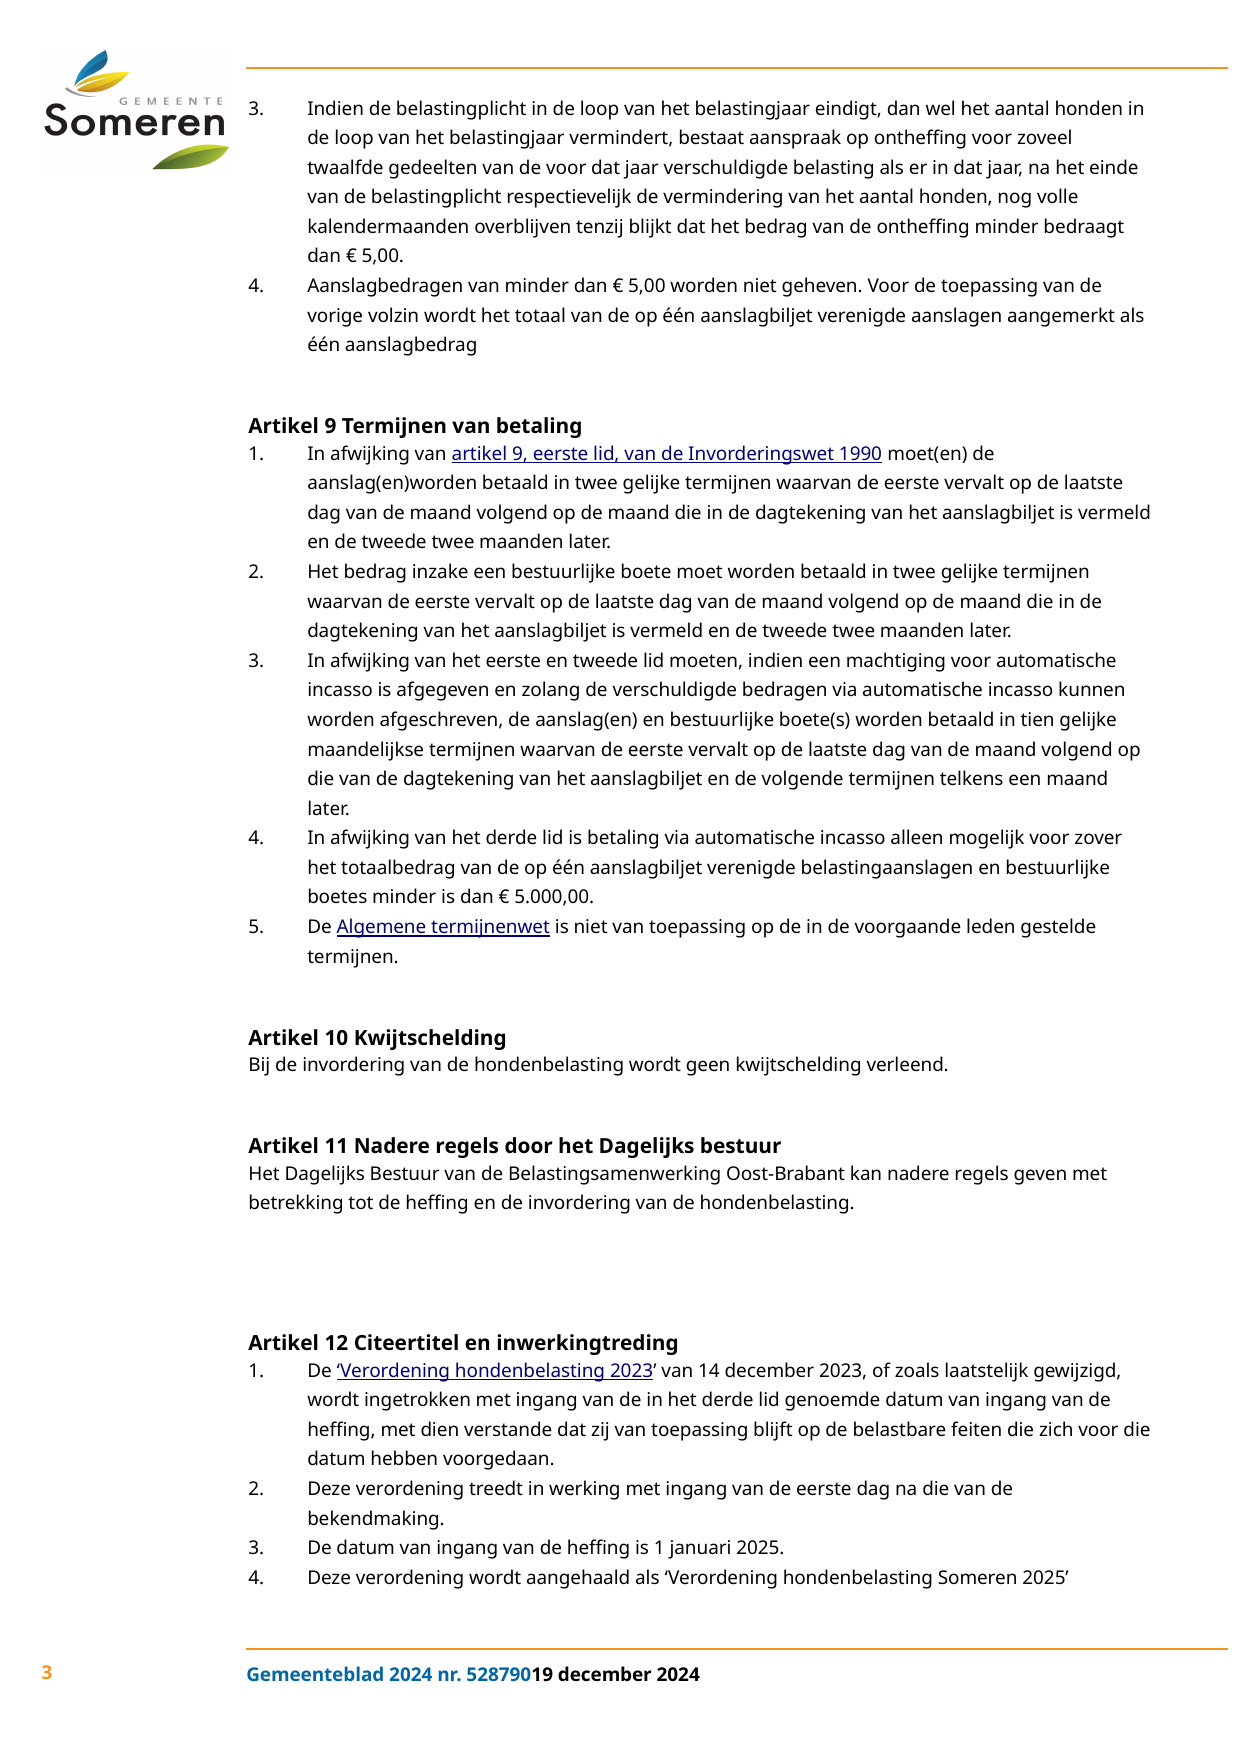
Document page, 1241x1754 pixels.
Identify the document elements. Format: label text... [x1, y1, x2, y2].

list De datum van ingang van de heffing is 1 januari 2025. [248, 1534, 1152, 1560]
list De ‘Verordening hondenbelasting 2023’ van 14 december 2023, of zoals laatstelijk gewijzigd, wordt ingetrokken met ingang van de in het derde lid genoemde datum van ingang van de heffing, met dien verstande dat zij van toepassing blijft op de belastbare feiten die zich voor die datum hebben voorgedaan. [248, 1357, 1152, 1471]
text Artikel 9 Termijnen van betaling [248, 411, 1152, 440]
list In afwijking van het eerste en tweede lid moeten, indien een machtiging voor automatische incasso is afgegeven en zolang de verschuldigde bedragen via automatische incasso kunnen worden afgeschreven, de aanslag(en) en bestuurlijke boete(s) worden betaald in tien gelijke maandelijkse termijnen waarvan de eerste vervalt op de laatste dag van de maand volgend op die van de dagtekening van het aanslagbiljet en de volgende termijnen telkens een maand later. [248, 647, 1152, 821]
text Bij de invordering van de hondenbelasting wordt geen kwijtschelding verleend. [248, 1051, 1152, 1077]
list In afwijking van artikel 9, eerste lid, van de Invorderingswet 1990 moet(en) de aanslag(en)worden betaald in twee gelijke termijnen waarvan de eerste vervalt op de laatste dag van de maand volgend op de maand die in de dagtekening van het aanslagbiljet is vermeld en de tweede twee maanden later. [248, 440, 1152, 554]
picture [41, 47, 231, 172]
list Deze verordening treedt in werking met ingang van de eerste dag na die van de bekendmaking. [248, 1475, 1152, 1531]
list Het bedrag inzake een bestuurlijke boete moet worden betaald in twee gelijke termijnen waarvan de eerste vervalt op de laatste dag van de maand volgend op de maand die in de dagtekening van het aanslagbiljet is vermeld en de tweede twee maanden later. [248, 558, 1152, 643]
text Artikel 10 Kwijtschelding [248, 1023, 1152, 1051]
text Het Dagelijks Bestuur van de Belastingsamenwerking Oost-Brabant kan nadere regels geven met betrekking tot de heffing en de invordering van de hondenbelasting. [248, 1160, 1152, 1215]
list In afwijking van het derde lid is betaling via automatische incasso alleen mogelijk voor zover het totaalbedrag van de op één aanslagbiljet verenigde belastingaanslagen en bestuurlijke boetes minder is dan € 5.000,00. [248, 824, 1152, 909]
list Indien de belastingplicht in de loop van het belastingjaar eindigt, dan wel het aantal honden in de loop van het belastingjaar vermindert, bestaat aanspraak op ontheffing voor zoveel twaalfde gedeelten van de voor dat jaar verschuldigde belasting als er in dat jaar, na het einde van de belastingplicht respectievelijk de vermindering van het aantal honden, nog volle kalendermaanden overblijven tenzij blijkt dat het bedrag van de ontheffing minder bedraagt dan € 5,00. [248, 95, 1152, 268]
list Deze verordening wordt aangehaald als ‘Verordening hondenbelasting Someren 2025’ [248, 1564, 1152, 1590]
list De Algemene termijnenwet is niet van toepassing op de in de voorgaande leden gestelde termijnen. [248, 913, 1152, 968]
text Artikel 11 Nadere regels door het Dagelijks bestuur [248, 1131, 1152, 1160]
list Aanslagbedragen van minder dan € 5,00 worden niet geheven. Voor de toepassing van de vorige volzin wordt het totaal van de op één aanslagbiljet verenigde aanslagen aangemerkt als één aanslagbedrag [248, 272, 1152, 357]
text Artikel 12 Citeertitel en inwerkingtreding [248, 1328, 1152, 1357]
